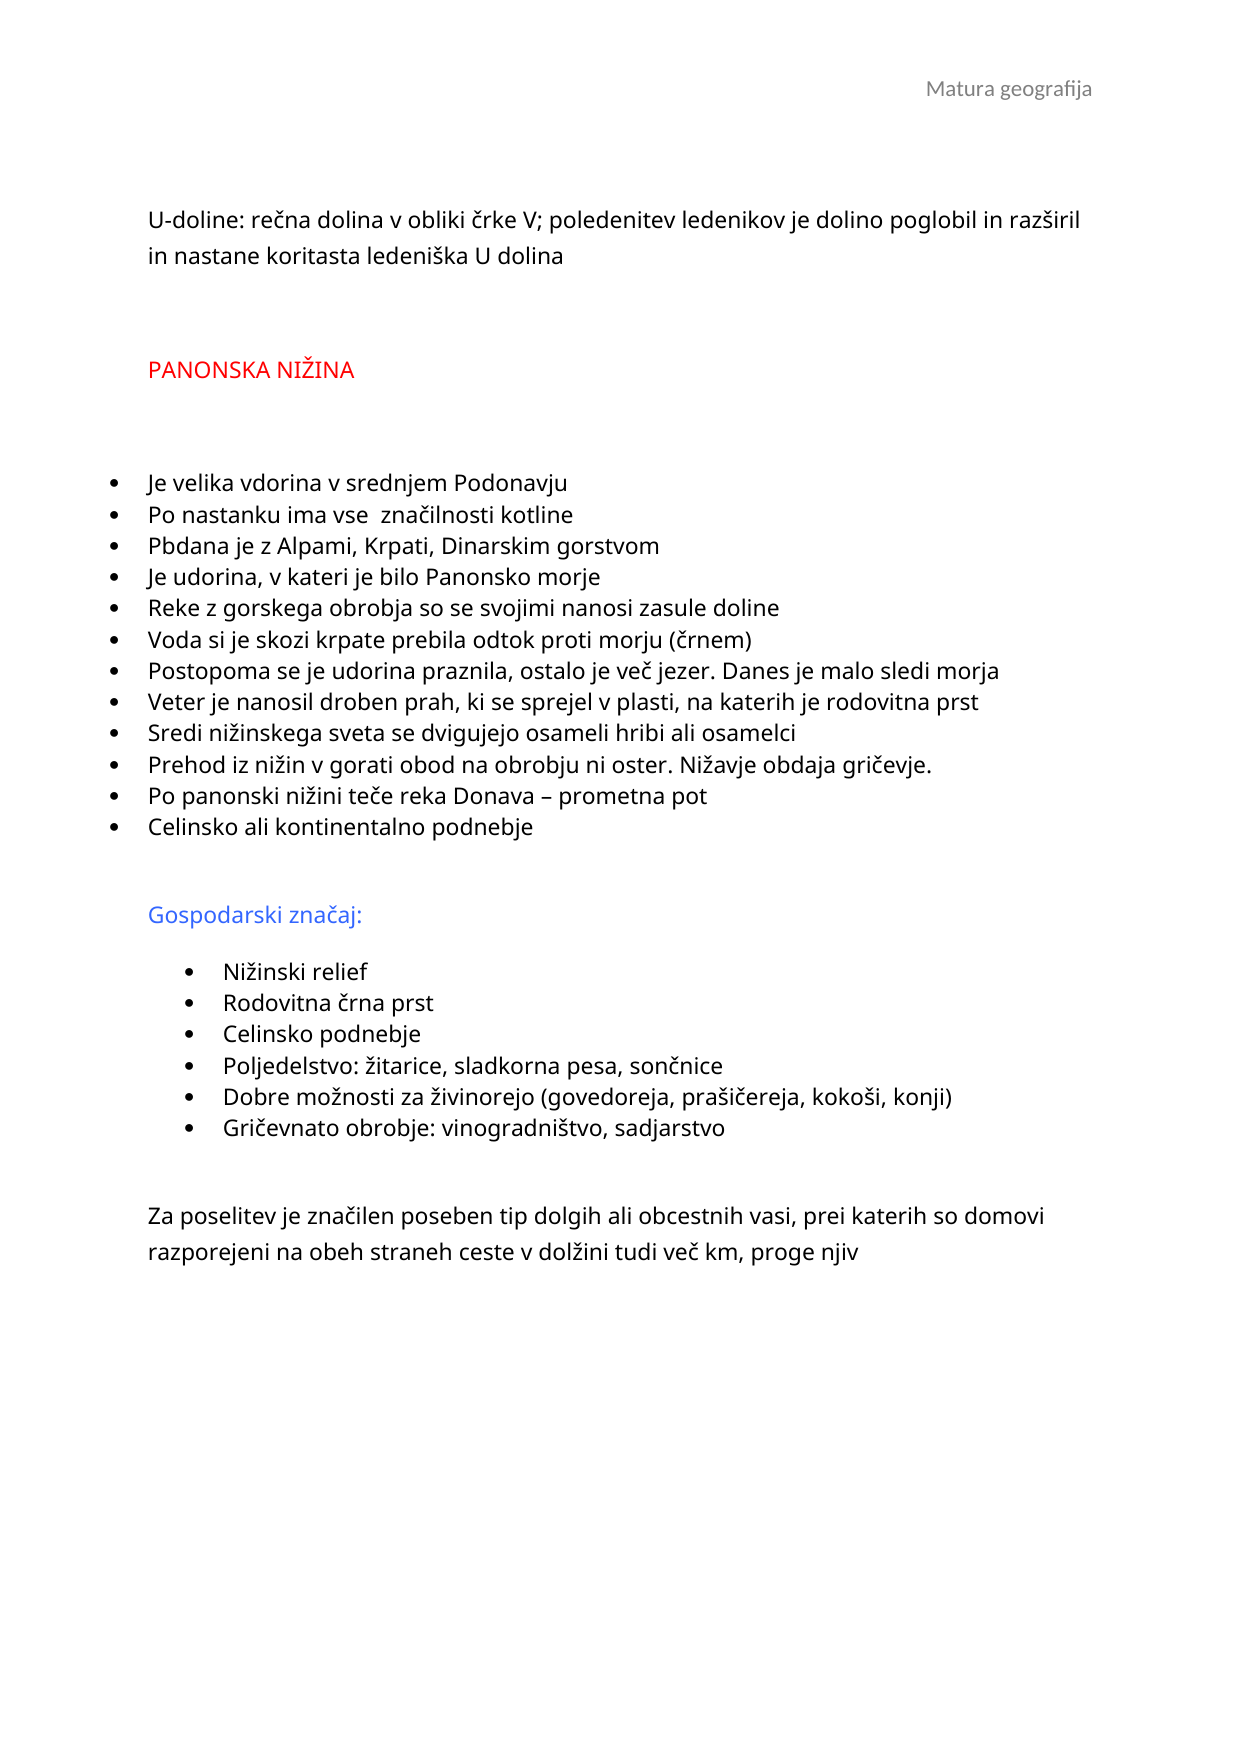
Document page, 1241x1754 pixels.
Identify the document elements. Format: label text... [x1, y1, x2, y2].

list Je udorina, v kateri je bilo Panonsko morje [110, 561, 1093, 592]
list Sredi nižinskega sveta se dvigujejo osameli hribi ali osamelci [110, 717, 1093, 749]
list Dobre možnosti za živinorejo (govedoreja, prašičereja, kokoši, konji) [185, 1081, 1093, 1112]
list Nižinski relief [185, 956, 1093, 987]
list Reke z gorskega obrobja so se svojimi nanosi zasule doline [110, 592, 1093, 624]
list Prehod iz nižin v gorati obod na obrobju ni oster. Nižavje obdaja gričevje. [110, 749, 1093, 780]
text PANONSKA NIŽINA [148, 354, 1093, 385]
list Rodovitna črna prst [185, 987, 1093, 1018]
list Je velika vdorina v srednjem Podonavju [110, 467, 1093, 499]
list Pbdana je z Alpami, Krpati, Dinarskim gorstvom [110, 530, 1093, 561]
list Po panonski nižini teče reka Donava – prometna pot [110, 780, 1093, 811]
list Postopoma se je udorina praznila, ostalo je več jezer. Danes je malo sledi morja [110, 655, 1093, 686]
list Voda si je skozi krpate prebila odtok proti morju (črnem) [110, 624, 1093, 655]
text U-doline: rečna dolina v obliki črke V; poledenitev ledenikov je dolino poglobil in razširil in nastane koritasta ledeniška U dolina [148, 204, 1093, 272]
list Poljedelstvo: žitarice, sladkorna pesa, sončnice [185, 1050, 1093, 1081]
list Po nastanku ima vse značilnosti kotline [110, 499, 1093, 530]
list Celinsko ali kontinentalno podnebje [110, 811, 1093, 842]
text Gospodarski značaj: [148, 899, 1093, 930]
list Gričevnato obrobje: vinogradništvo, sadjarstvo [185, 1112, 1093, 1143]
text Za poselitev je značilen poseben tip dolgih ali obcestnih vasi, prei katerih so domovi razporejeni na obeh straneh ceste v dolžini tudi več km, proge njiv [148, 1200, 1093, 1267]
list Celinsko podnebje [185, 1018, 1093, 1050]
list Veter je nanosil droben prah, ki se sprejel v plasti, na katerih je rodovitna prst [110, 686, 1093, 717]
